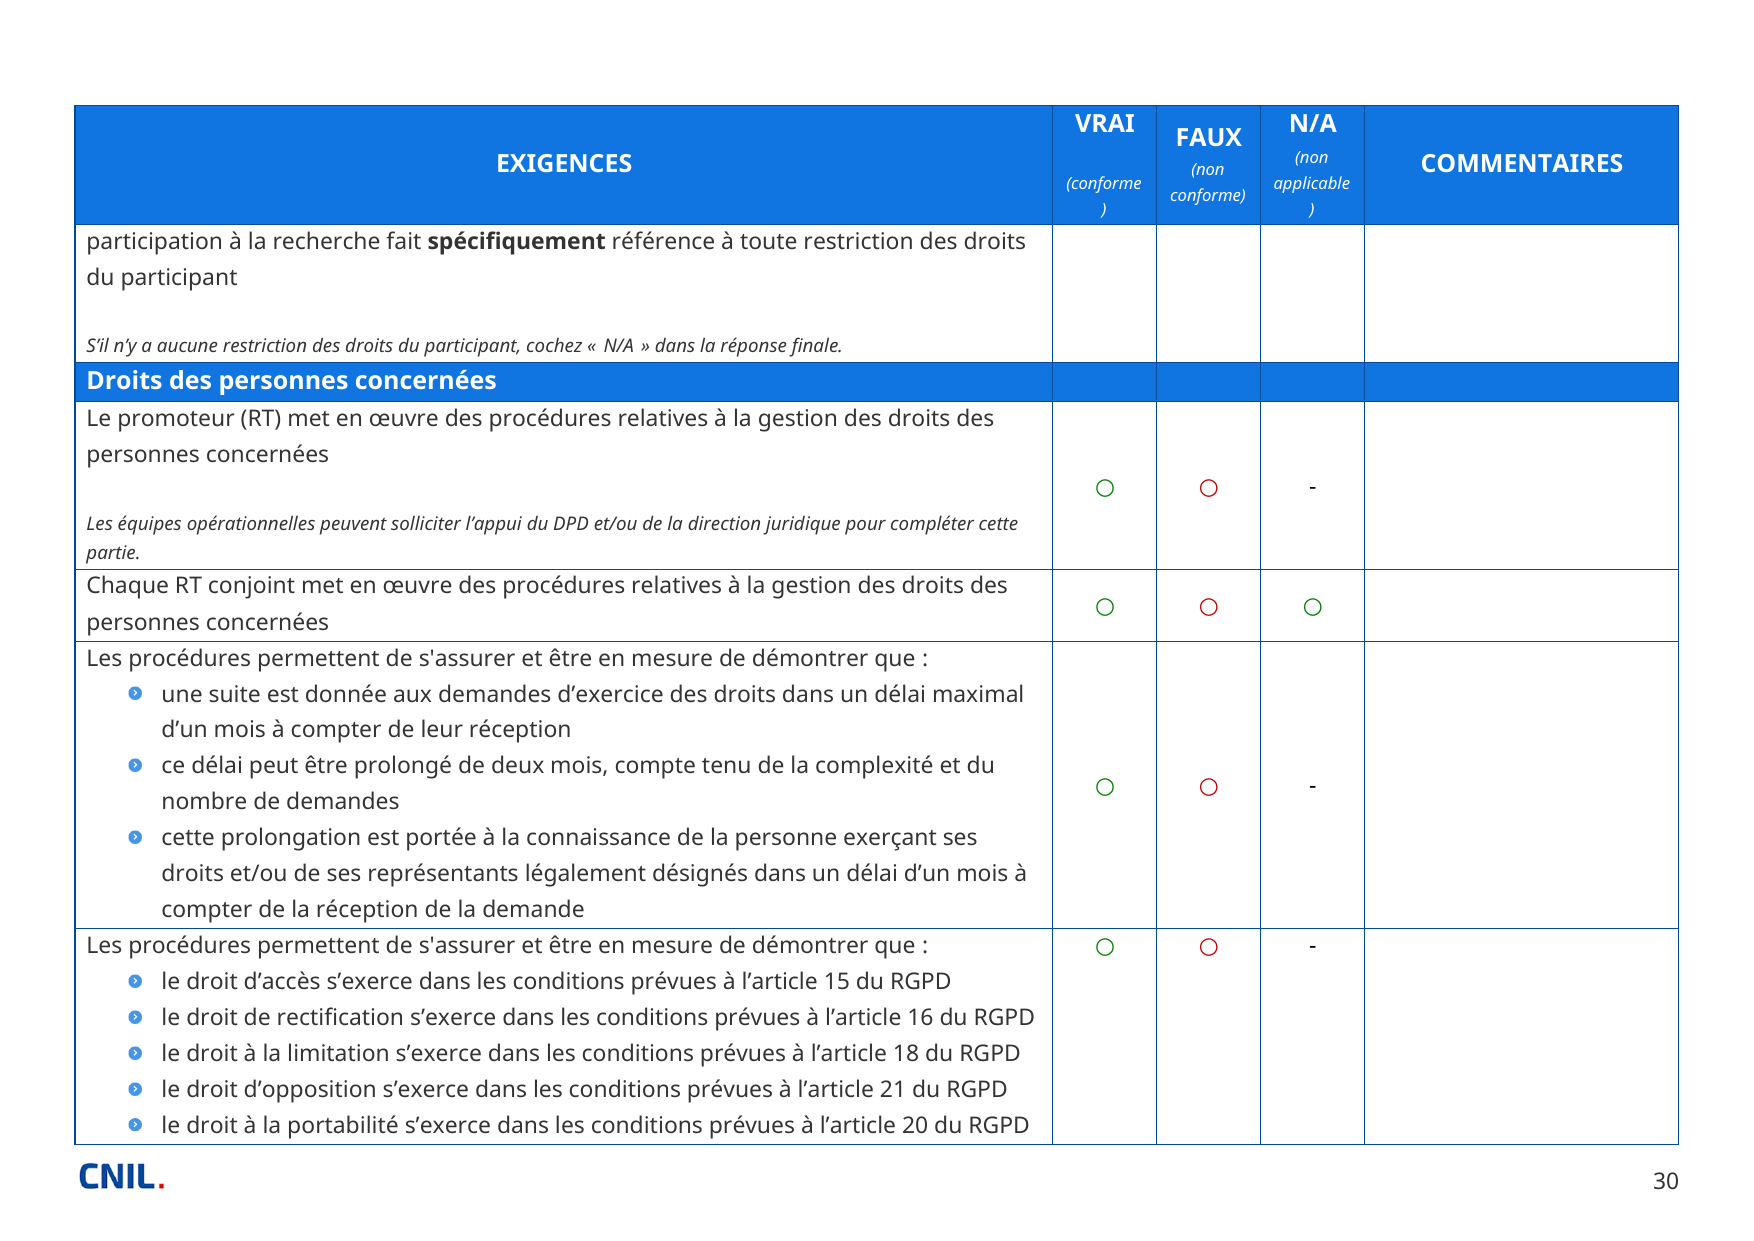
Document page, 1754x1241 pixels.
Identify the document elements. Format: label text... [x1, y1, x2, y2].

table_cell Le promoteur (RT) met en œuvre des procédures relatives à la gestion des droits des personnes concernées Les équipes opérationnelles peuvent solliciter l’appui du DPD et/ou de la direction juridique pour compléter cette partie. [76, 402, 1052, 568]
table_cell ○ [1053, 929, 1156, 1144]
table_cell ○ [1261, 570, 1364, 641]
table_cell ○ [1157, 570, 1260, 641]
table_cell [1365, 402, 1678, 568]
table_header FAUX (non conforme) [1157, 106, 1260, 224]
table_cell [1053, 363, 1156, 401]
table_cell participation à la recherche fait spécifiquement référence à toute restriction des droits du participant S’il n’y a aucune restriction des droits du participant, cochez « N/A » dans la réponse finale. [76, 225, 1052, 362]
table_cell [1365, 363, 1678, 401]
table_header COMMENTAIRES [1365, 106, 1678, 224]
table_cell Les procédures permettent de s'assurer et être en mesure de démontrer que : le droit d’accès s’exerce dans les conditions prévues à l’article 15 du RGPD le droit de rectification s’exerce dans les conditions prévues à l’article 16 du RGPD le droit à la limitation s’exerce dans les conditions prévues à l’article 18 du RGPD le droit d’opposition s’exerce dans les conditions prévues à l’article 21 du RGPD le droit à la portabilité s’exerce dans les conditions prévues à l’article 20 du RGPD [76, 929, 1052, 1144]
table_cell [1365, 570, 1678, 641]
table_header N/A (non applicable) [1261, 106, 1364, 224]
table_cell ○ [1053, 642, 1156, 928]
table_cell - [1261, 642, 1364, 928]
table_cell Chaque RT conjoint met en œuvre des procédures relatives à la gestion des droits des personnes concernées [76, 570, 1052, 641]
table_cell ○ [1053, 570, 1156, 641]
table_cell [1157, 225, 1260, 362]
table_cell [1261, 363, 1364, 401]
table_cell [1365, 642, 1678, 928]
table_cell [1365, 929, 1678, 1144]
table_cell - [1261, 929, 1364, 1144]
table_cell ○ [1157, 402, 1260, 568]
table_cell [1261, 225, 1364, 362]
table_cell [1157, 363, 1260, 401]
table_cell ○ [1157, 642, 1260, 928]
table_header EXIGENCES [76, 106, 1052, 224]
table_cell - [1261, 402, 1364, 568]
table_cell Les procédures permettent de s'assurer et être en mesure de démontrer que : une suite est donnée aux demandes d’exercice des droits dans un délai maximal d’un mois à compter de leur réception ce délai peut être prolongé de deux mois, compte tenu de la complexité et du nombre de demandes cette prolongation est portée à la connaissance de la personne exerçant ses droits et/ou de ses représentants légalement désignés dans un délai d’un mois à compter de la réception de la demande [76, 642, 1052, 928]
table_header VRAI (conforme) [1053, 106, 1156, 224]
table_cell ○ [1053, 402, 1156, 568]
table_cell [1053, 225, 1156, 362]
table_cell Droits des personnes concernées [76, 363, 1052, 401]
table_cell ○ [1157, 929, 1260, 1144]
table_cell [1365, 225, 1678, 362]
